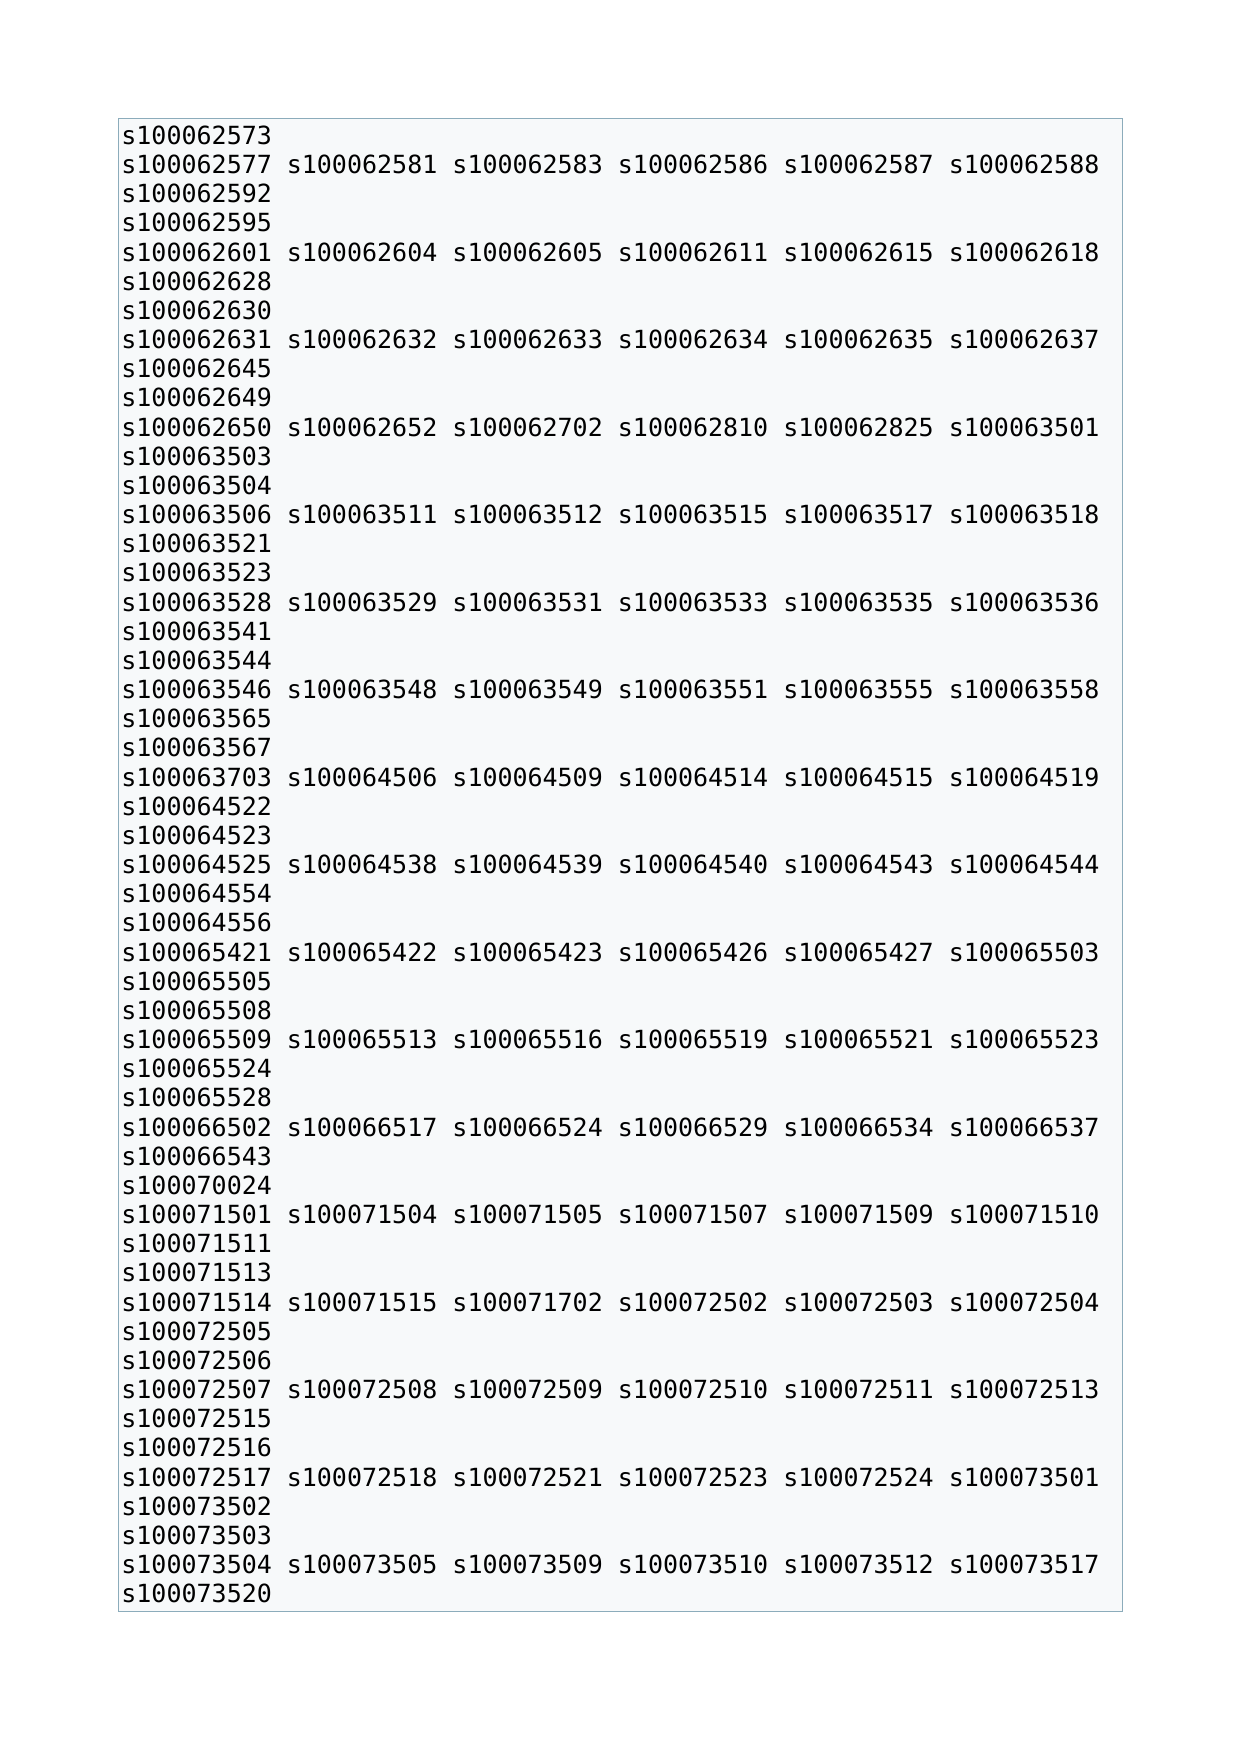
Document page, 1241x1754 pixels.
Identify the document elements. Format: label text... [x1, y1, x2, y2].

text s100062573 s100062577 s100062581 s100062583 s100062586 s100062587 s100062588 s100062592 s100062595 s100062601 s100062604 s100062605 s100062611 s100062615 s100062618 s100062628 s100062630 s100062631 s100062632 s100062633 s100062634 s100062635 s100062637 s100062645 s100062649 s100062650 s100062652 s100062702 s100062810 s100062825 s100063501 s100063503 s100063504 s100063506 s100063511 s100063512 s100063515 s100063517 s100063518 s100063521 s100063523 s100063528 s100063529 s100063531 s100063533 s100063535 s100063536 s100063541 s100063544 s100063546 s100063548 s100063549 s100063551 s100063555 s100063558 s100063565 s100063567 s100063703 s100064506 s100064509 s100064514 s100064515 s100064519 s100064522 s100064523 s100064525 s100064538 s100064539 s100064540 s100064543 s100064544 s100064554 s100064556 s100065421 s100065422 s100065423 s100065426 s100065427 s100065503 s100065505 s100065508 s100065509 s100065513 s100065516 s100065519 s100065521 s100065523 s100065524 s100065528 s100066502 s100066517 s100066524 s100066529 s100066534 s100066537 s100066543 s100070024 s100071501 s100071504 s100071505 s100071507 s100071509 s100071510 s100071511 s100071513 s100071514 s100071515 s100071702 s100072502 s100072503 s100072504 s100072505 s100072506 s100072507 s100072508 s100072509 s100072510 s100072511 s100072513 s100072515 s100072516 s100072517 s100072518 s100072521 s100072523 s100072524 s100073501 s100073502 s100073503 s100073504 s100073505 s100073509 s100073510 s100073512 s100073517 s100073520 [119, 119, 1122, 1611]
